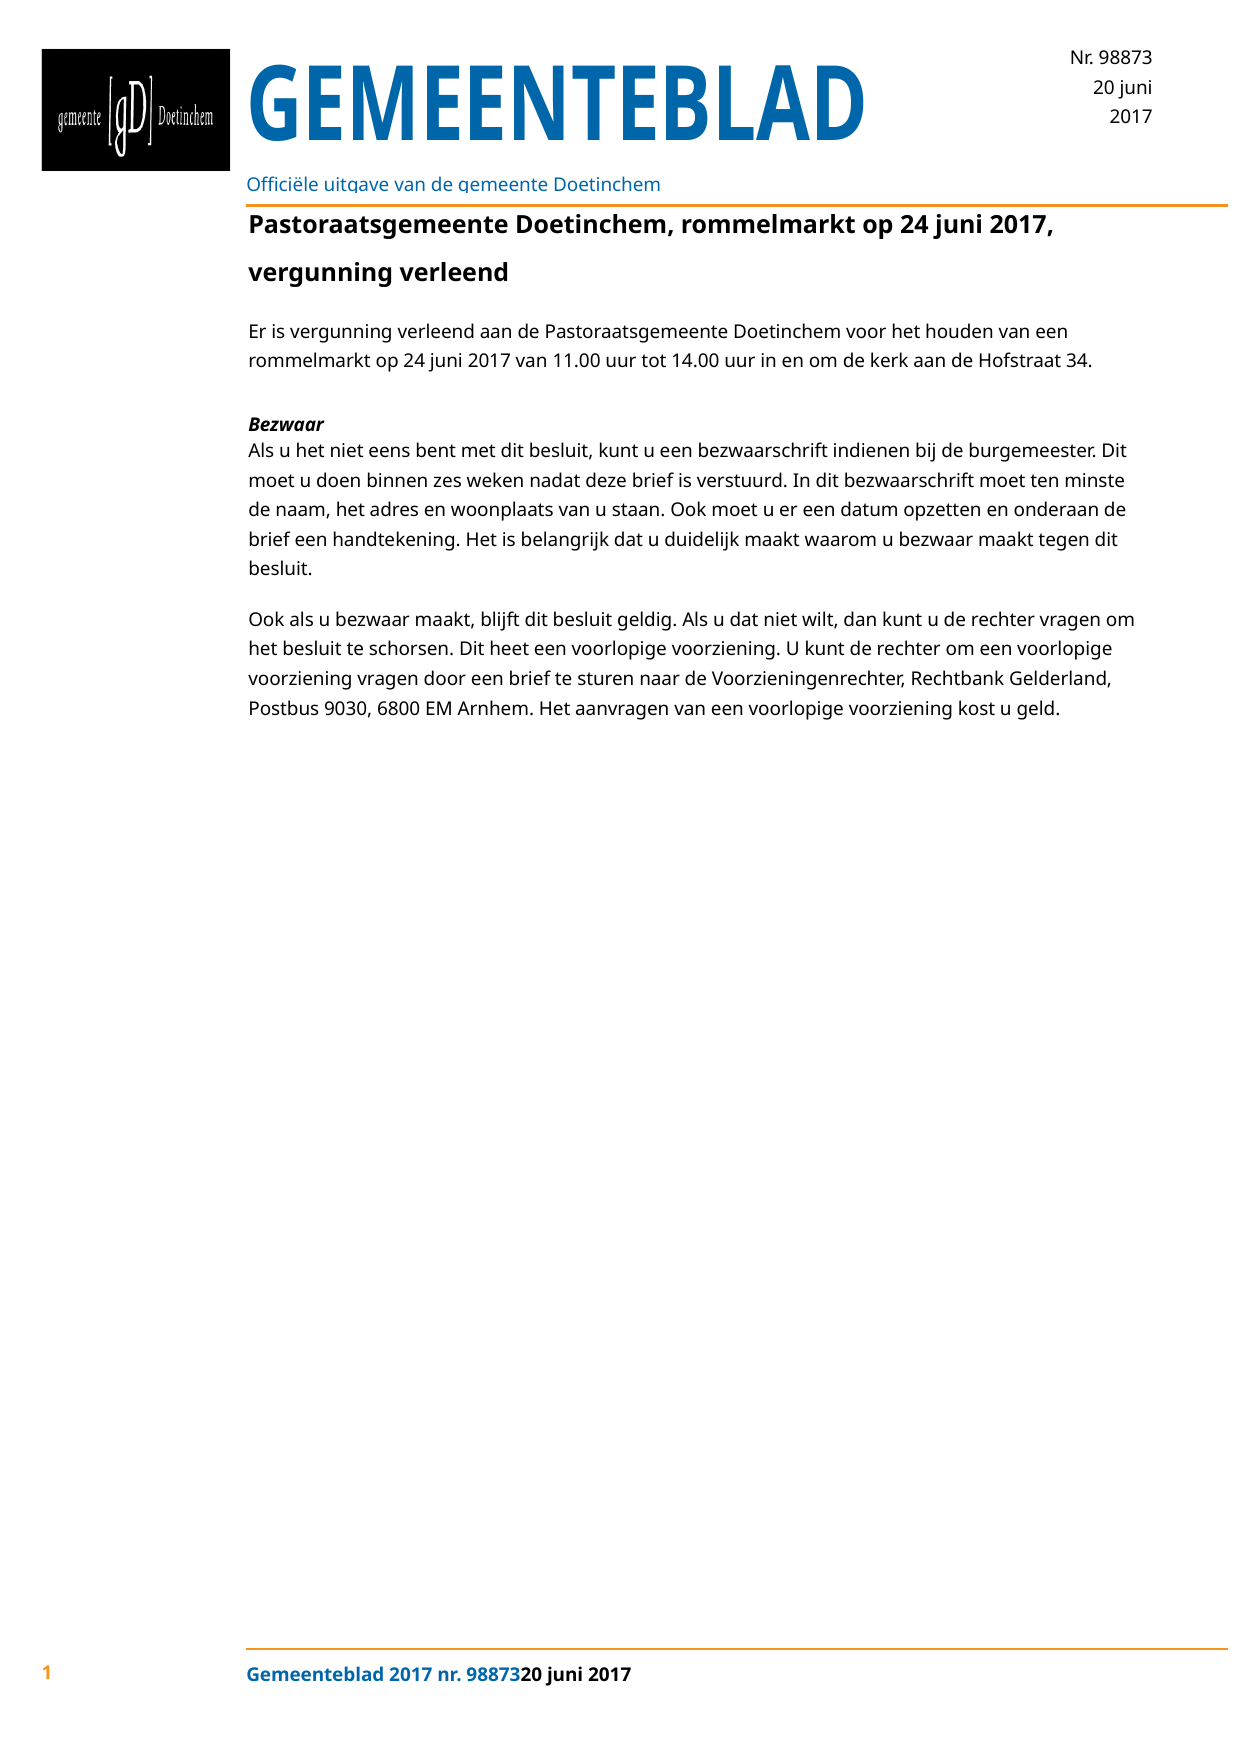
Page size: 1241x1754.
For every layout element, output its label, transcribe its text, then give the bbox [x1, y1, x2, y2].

text Ook als u bezwaar maakt, blijft dit besluit geldig. Als u dat niet wilt, dan kunt u de rechter vragen om het besluit te schorsen. Dit heet een voorlopige voorziening. U kunt de rechter om een voorlopige voorziening vragen door een brief te sturen naar de Voorzieningenrechter, Rechtbank Gelderland, Postbus 9030, 6800 EM Arnhem. Het aanvragen van een voorlopige voorziening kost u geld. [248, 606, 1152, 720]
text Er is vergunning verleend aan de Pastoraatsgemeente Doetinchem voor het houden van een rommelmarkt op 24 juni 2017 van 11.00 uur tot 14.00 uur in en om de kerk aan de Hofstraat 34. [248, 318, 1152, 373]
text Pastoraatsgemeente Doetinchem, rommelmarkt op 24 juni 2017, vergunning verleend [248, 207, 1152, 288]
text Bezwaar [248, 411, 1152, 437]
text Als u het niet eens bent met dit besluit, kunt u een bezwaarschrift indienen bij de burgemeester. Dit moet u doen binnen zes weken nadat deze brief is verstuurd. In dit bezwaarschrift moet ten minste de naam, het adres en woonplaats van u staan. Ook moet u er een datum opzetten en onderaan de brief een handtekening. Het is belangrijk dat u duidelijk maakt waarom u bezwaar maakt tegen dit besluit. [248, 437, 1152, 581]
picture [41, 47, 231, 172]
